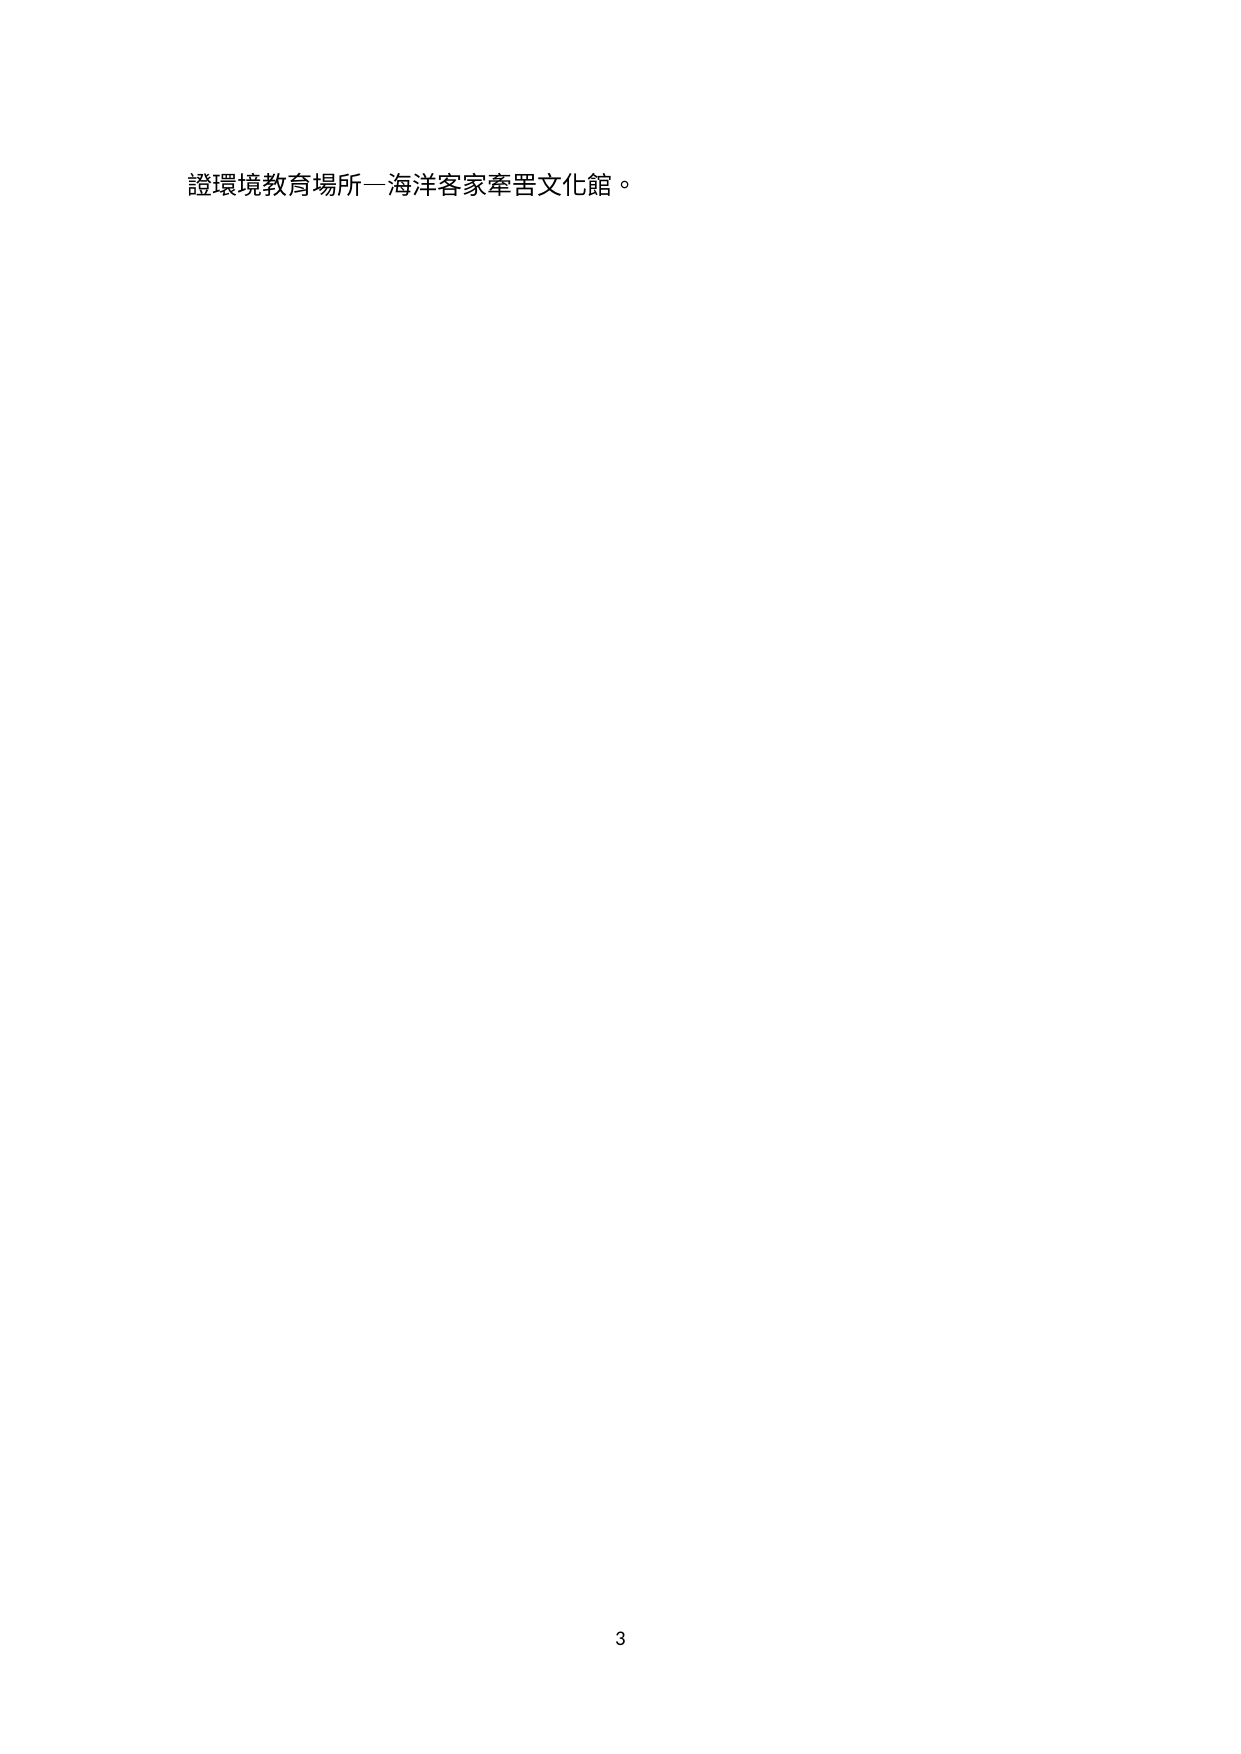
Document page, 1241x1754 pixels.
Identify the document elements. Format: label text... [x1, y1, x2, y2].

text 證環境教育場所—海洋客家牽罟文化館。 [187, 164, 1053, 202]
